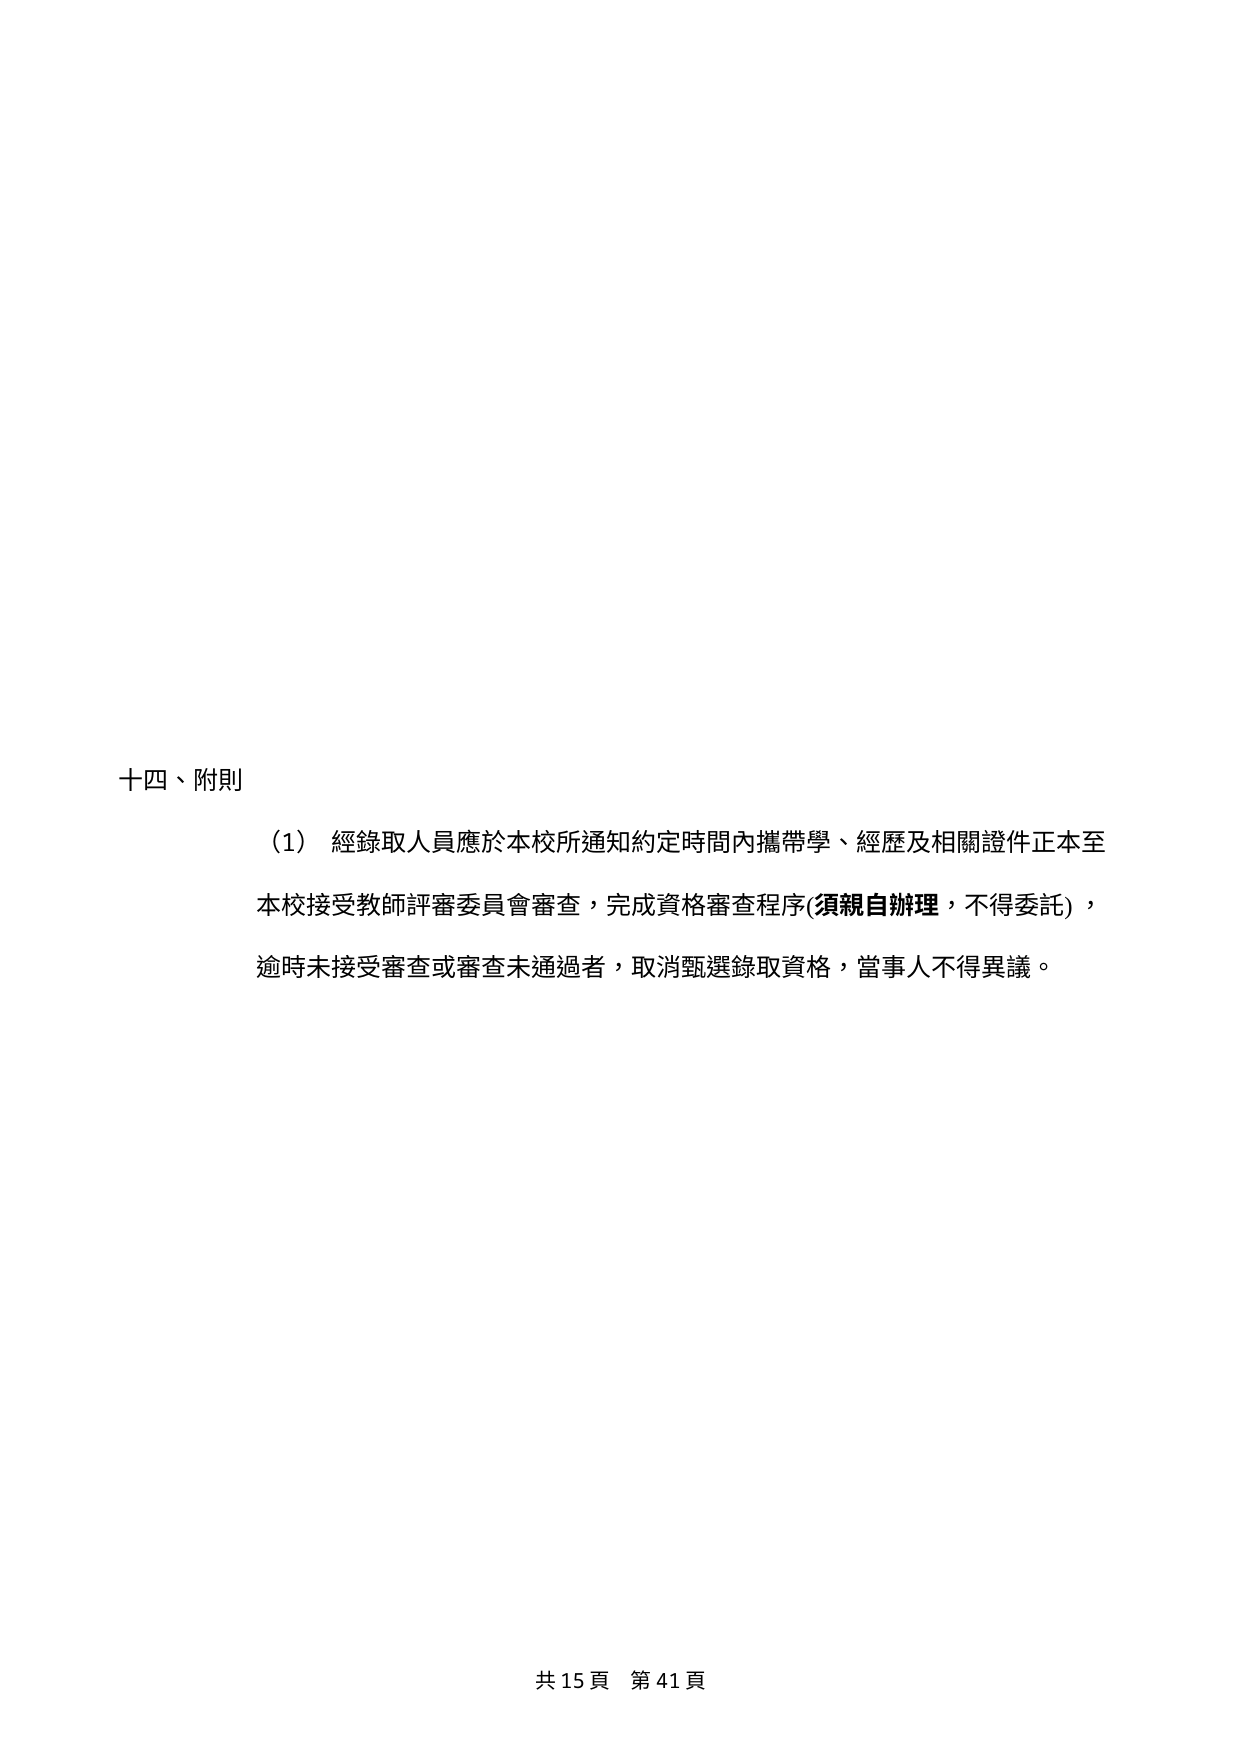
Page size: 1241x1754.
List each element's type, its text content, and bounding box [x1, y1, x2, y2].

text 十四、附則 [118, 737, 1122, 799]
list 經錄取人員應於本校所通知約定時間內攜帶學、經歷及相關證件正本至本校接受教師評審委員會審查，完成資格審查程序(須親自辦理，不得委託) ，逾時未接受審查或審查未通過者，取消甄選錄取資格，當事人不得異議。 [256, 799, 1122, 987]
